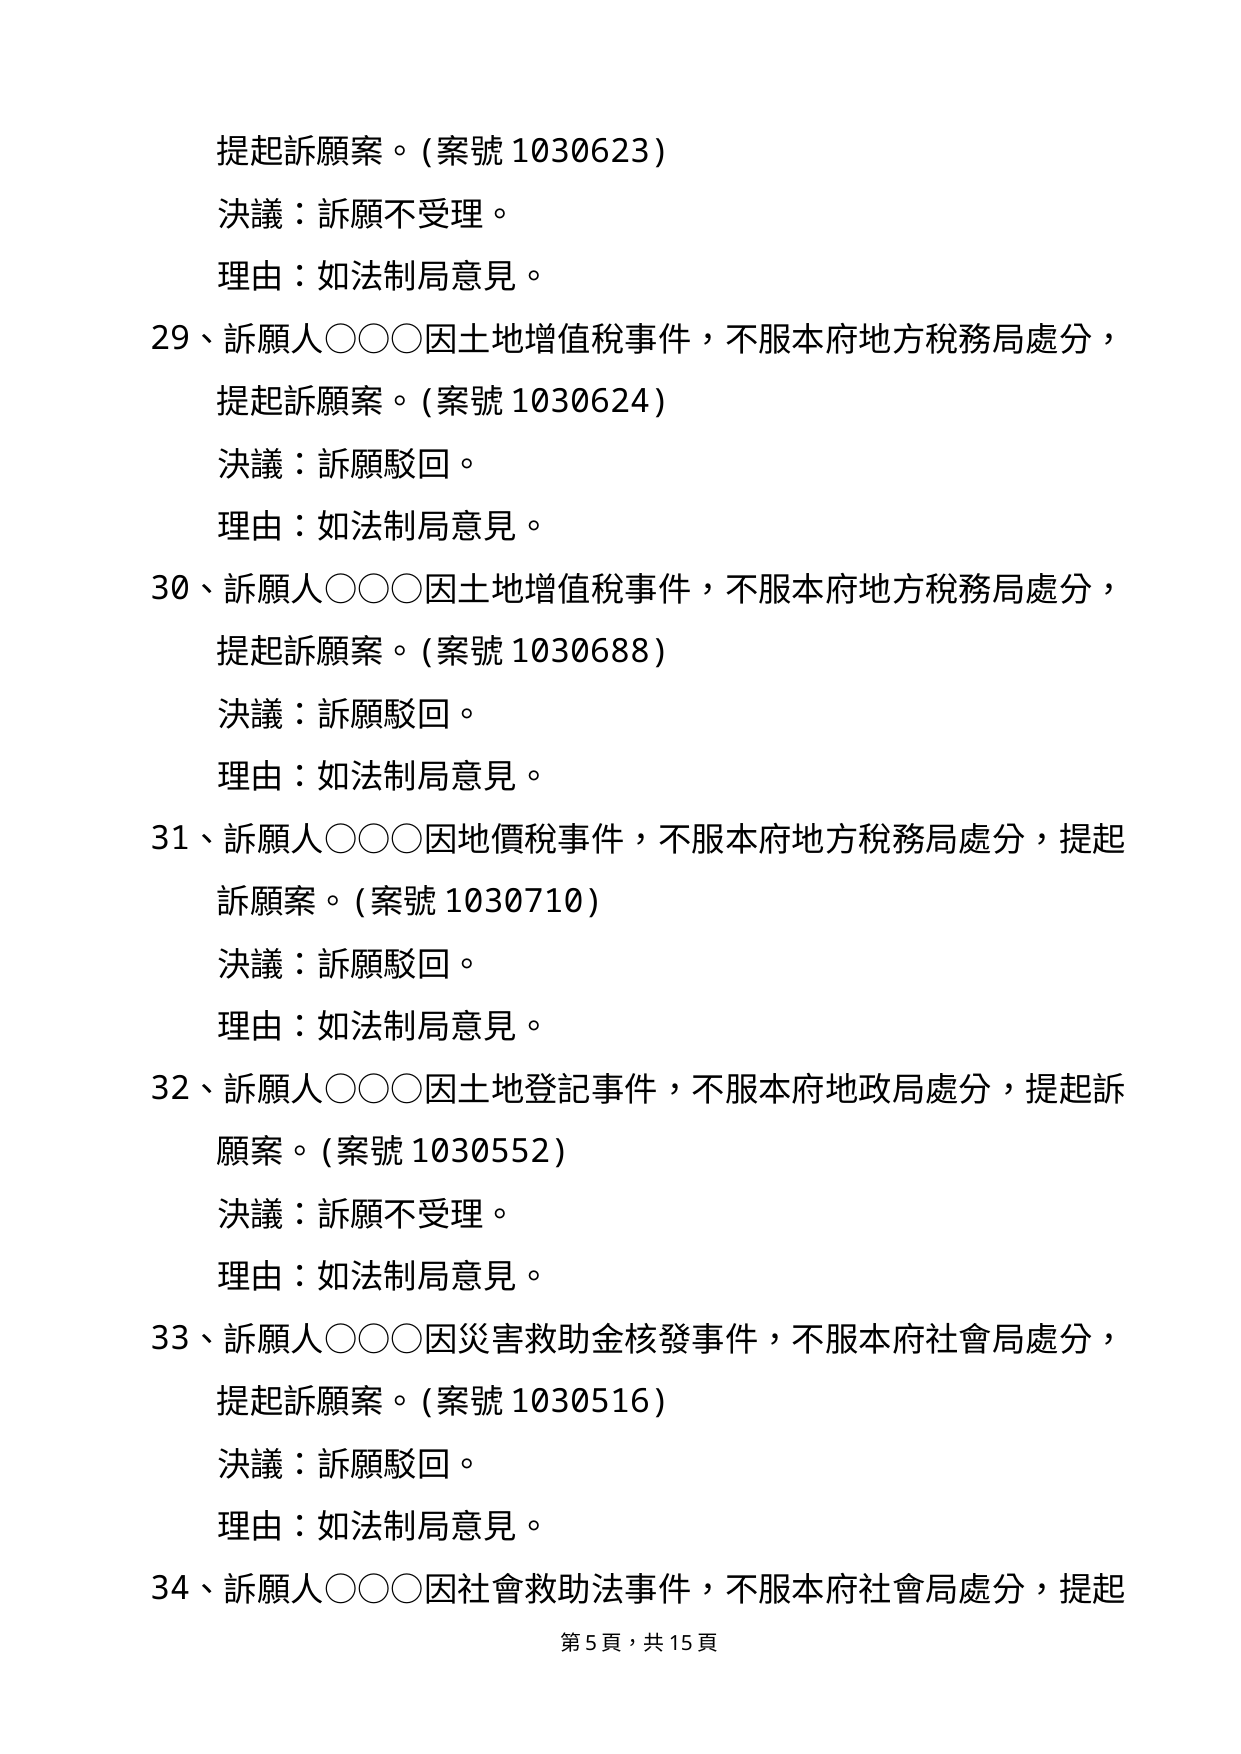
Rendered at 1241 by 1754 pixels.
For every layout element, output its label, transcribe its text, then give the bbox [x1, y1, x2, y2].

text 決議：訴願駁回。 [217, 920, 1128, 983]
text 決議：訴願不受理。 [217, 1170, 1128, 1233]
text 32、訴願人○○○因土地登記事件，不服本府地政局處分，提起訴願案。(案號1030552) [150, 1045, 1128, 1170]
text 31、訴願人○○○因地價稅事件，不服本府地方稅務局處分，提起訴願案。(案號1030710) [150, 795, 1128, 920]
text 30、訴願人○○○因土地增值稅事件，不服本府地方稅務局處分，提起訴願案。(案號1030688) [150, 545, 1128, 670]
text 理由：如法制局意見。 [217, 983, 1128, 1045]
text 33、訴願人○○○因災害救助金核發事件，不服本府社會局處分，提起訴願案。(案號1030516) [150, 1295, 1128, 1420]
text 決議：訴願駁回。 [217, 670, 1128, 733]
text 29、訴願人○○○因土地增值稅事件，不服本府地方稅務局處分，提起訴願案。(案號1030624) [150, 295, 1128, 420]
text 提起訴願案。(案號1030623) [150, 108, 1128, 170]
text 理由：如法制局意見。 [217, 483, 1128, 545]
text 理由：如法制局意見。 [217, 233, 1128, 295]
text 理由：如法制局意見。 [217, 1483, 1128, 1545]
text 決議：訴願駁回。 [217, 1420, 1128, 1483]
text 決議：訴願不受理。 [217, 170, 1128, 233]
text 理由：如法制局意見。 [217, 1233, 1128, 1295]
text 決議：訴願駁回。 [217, 420, 1128, 483]
text 34、訴願人○○○因社會救助法事件，不服本府社會局處分，提起 [150, 1545, 1128, 1608]
text 理由：如法制局意見。 [217, 733, 1128, 795]
